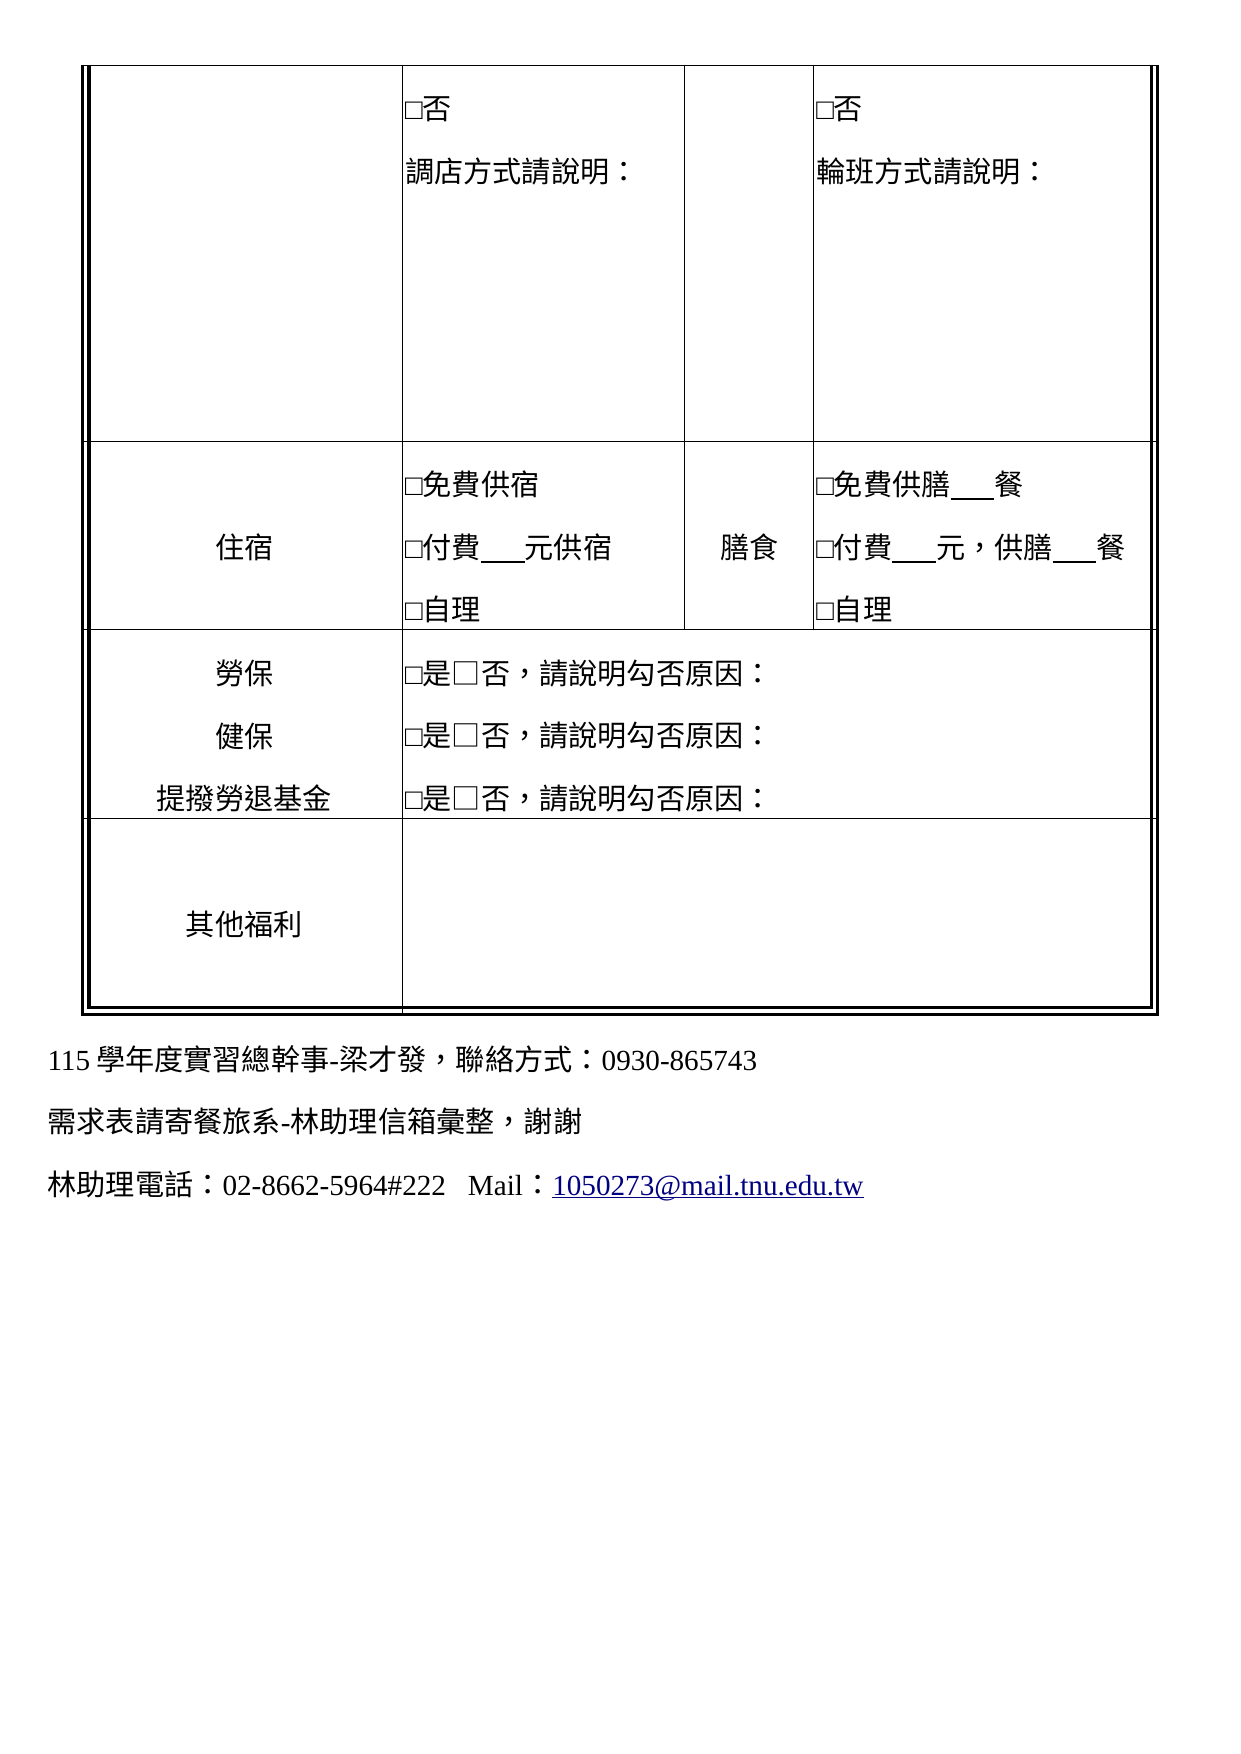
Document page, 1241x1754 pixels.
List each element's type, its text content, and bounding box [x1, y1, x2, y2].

table_cell □是□否，請說明勾否原因： □是□否，請說明勾否原因： □是□否，請說明勾否原因： [403, 630, 1150, 818]
table_cell 勞保 健保 提撥勞退基金 [91, 630, 402, 818]
text 林助理電話：02-8662-5964#222 Mail：1050273@mail.tnu.edu.tw [47, 1141, 1193, 1203]
table_cell □否 調店方式請說明： [403, 66, 684, 441]
text 115學年度實習總幹事-梁才發，聯絡方式：0930-865743 [47, 1016, 1193, 1078]
table_cell [91, 66, 402, 441]
table_cell [685, 66, 813, 441]
table_cell 住宿 [91, 442, 402, 629]
table_cell □免費供膳 餐 □付費 元，供膳 餐 □自理 [814, 442, 1150, 629]
text 需求表請寄餐旅系-林助理信箱彙整，謝謝 [47, 1078, 1193, 1141]
table_cell 膳食 [685, 442, 813, 629]
table_cell 其他福利 [91, 819, 402, 1006]
table_cell □否 輪班方式請說明： [814, 66, 1150, 441]
table_cell [403, 819, 1150, 1006]
table_cell □免費供宿 □付費 元供宿 □自理 [403, 442, 684, 629]
